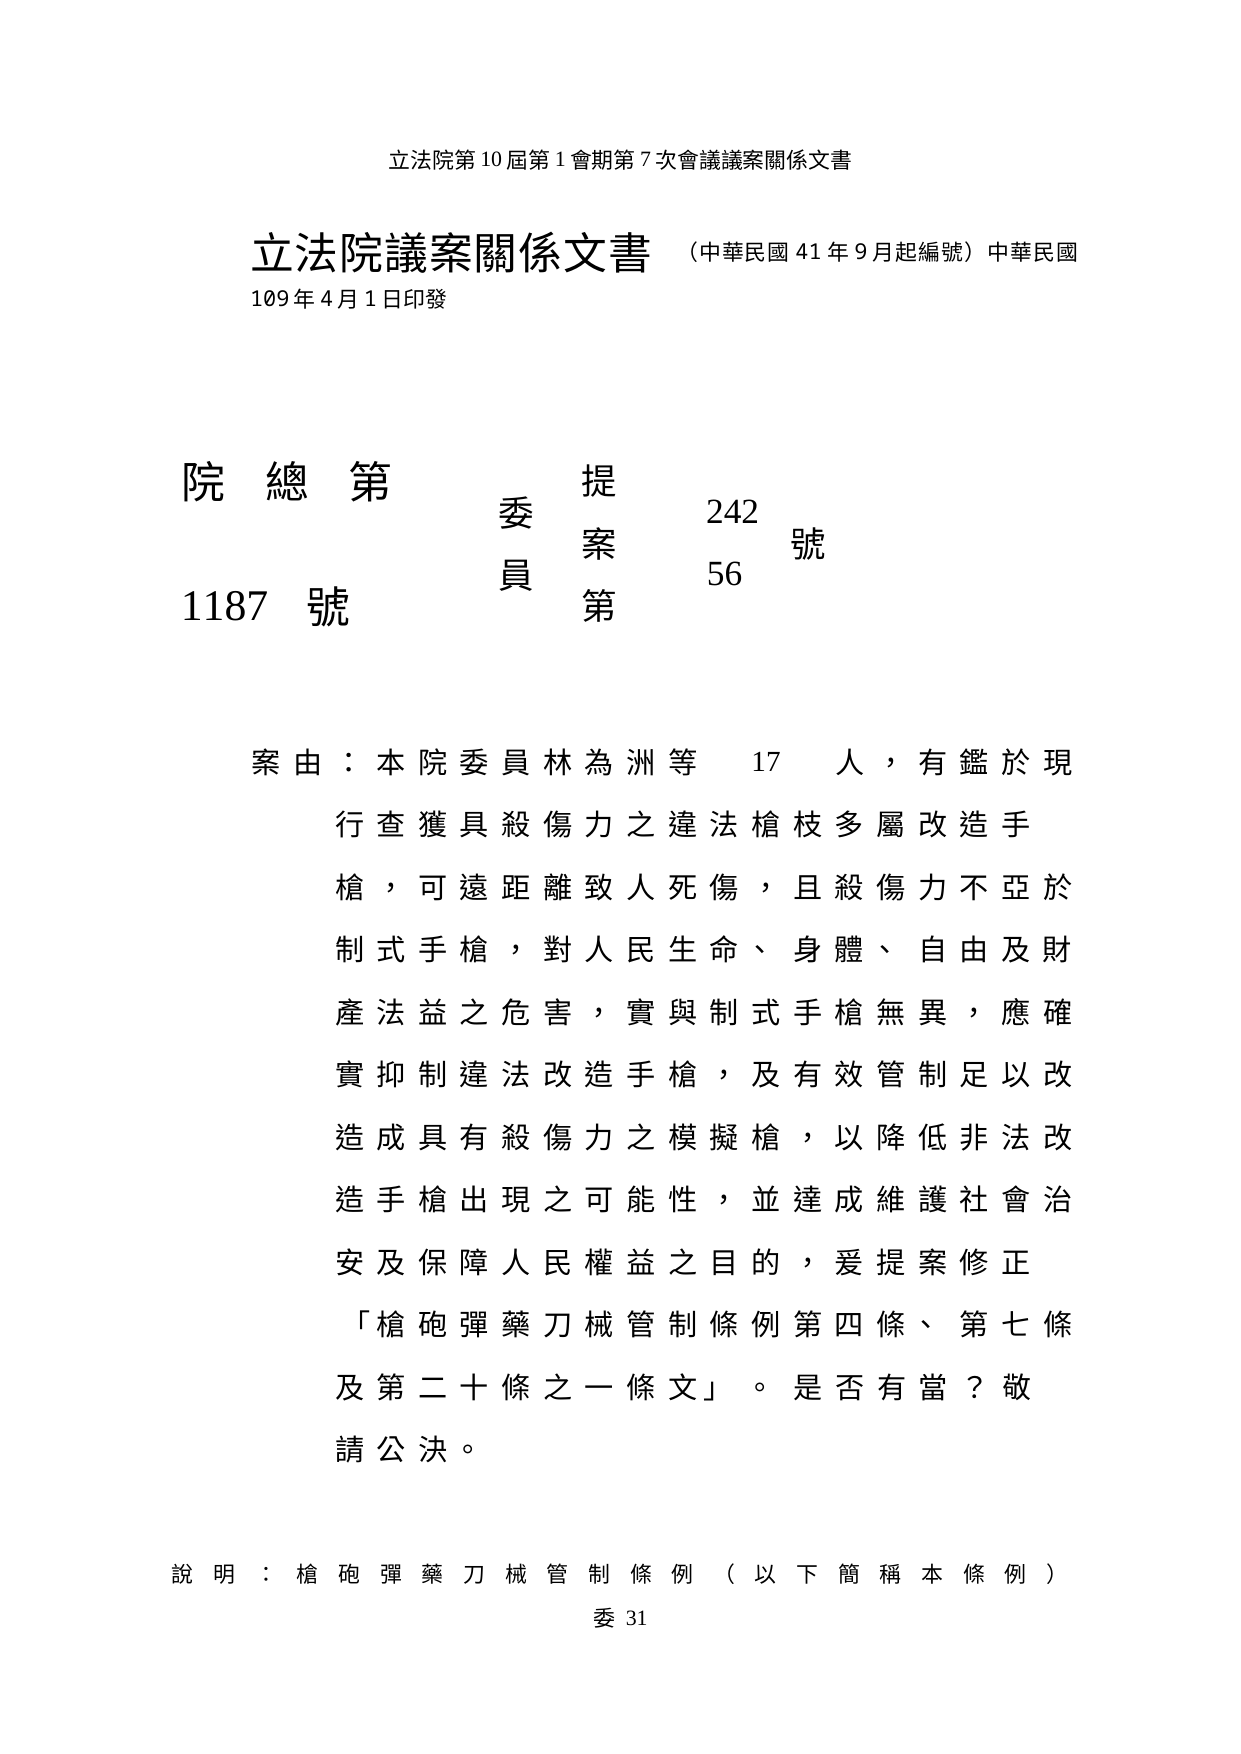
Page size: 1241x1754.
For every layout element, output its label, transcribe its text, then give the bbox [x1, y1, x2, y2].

table_header 委員 [441, 406, 556, 656]
table_header 號 [773, 406, 810, 656]
table_header [810, 542, 815, 656]
table_header [815, 406, 829, 656]
table_header 24256 [661, 406, 773, 656]
table_header 院總第1187號 [162, 406, 441, 656]
text 立法院議案關係文書 （中華民國41年9月起編號）中華民國109年4月1日印發 [250, 219, 1078, 314]
table_header 提案第 [556, 406, 661, 656]
text 說明：槍砲彈藥刀械管制條例（以下簡稱本條例） [162, 1531, 1078, 1594]
text 案由：本院委員林為洲等17人，有鑑於現行查獲具殺傷力之違法槍枝多屬改造手槍，可遠距離致人死傷，且殺傷力不亞於制式手槍，對人民生命、身體、自由及財產法益之危害，實與制式手槍無異，應確實抑制違法改造手槍，及有效管制足以改造成具有殺傷力之模擬槍，以降低非法改造手槍出現之可能性，並達成維護社會治安及保障人民權益之目的，爰提案修正「槍砲彈藥刀械管制條例第四條、第七條及第二十條之一條文」。是否有當？敬請公決。 [217, 719, 1078, 1469]
table_header [810, 406, 815, 534]
